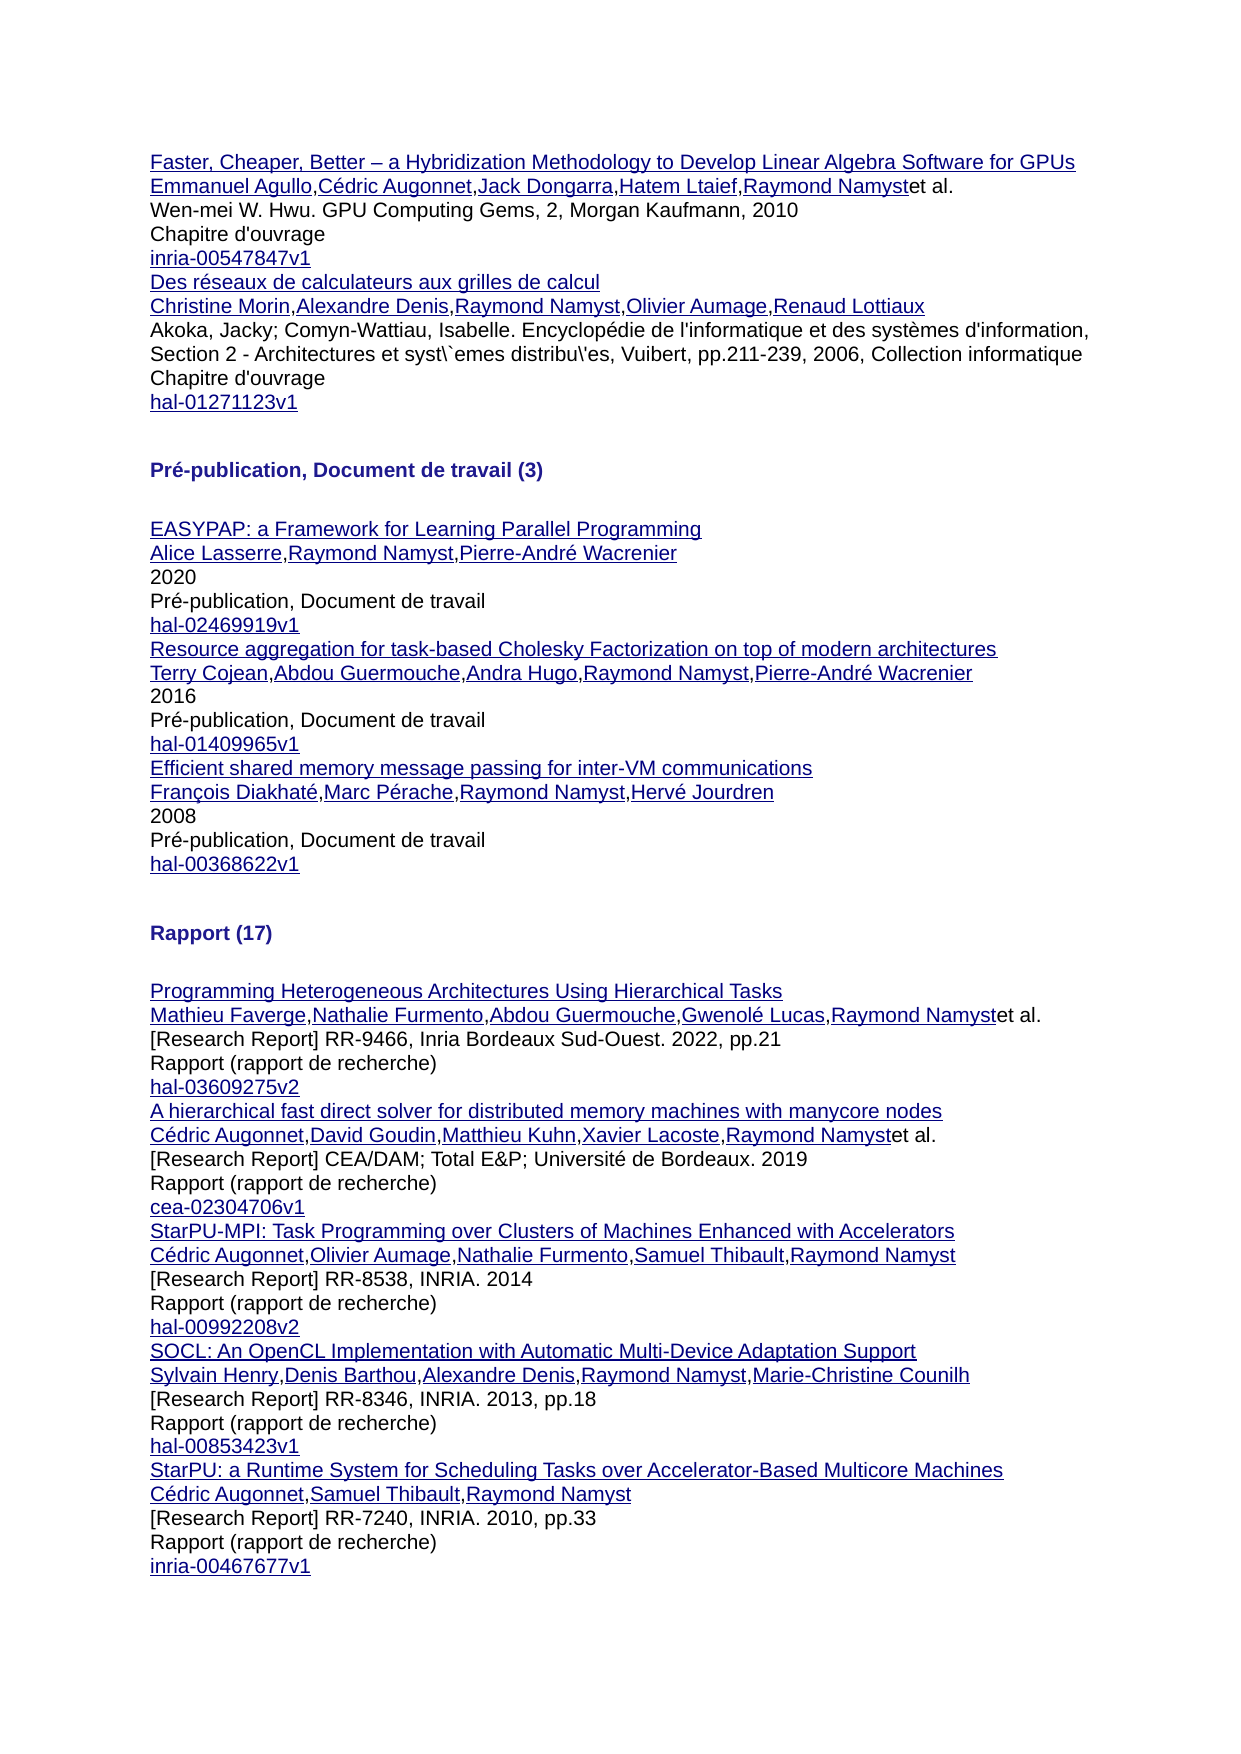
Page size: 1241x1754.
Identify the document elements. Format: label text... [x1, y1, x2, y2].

subtitle Pré-publication, Document de travail (3) [150, 458, 1090, 482]
table_cell Faster, Cheaper, Better – a Hybridization Methodology to Develop Linear Algebra Software for GPUs Emmanuel Agullo,Cédric Augonnet,Jack Dongarra,Hatem Ltaief,Raymond Namystet al. Wen-mei W. Hwu. GPU Computing Gems, 2, Morgan Kaufmann, 2010 Chapitre d'ouvrage inria-00547847v1 [150, 150, 1090, 270]
table_cell SOCL: An OpenCL Implementation with Automatic Multi-Device Adaptation Support Sylvain Henry,Denis Barthou,Alexandre Denis,Raymond Namyst,Marie-Christine Counilh [Research Report] RR-8346, INRIA. 2013, pp.18 Rapport (rapport de recherche) hal-00853423v1 [150, 1339, 1090, 1458]
table_header Programming Heterogeneous Architectures Using Hierarchical Tasks Mathieu Faverge,Nathalie Furmento,Abdou Guermouche,Gwenolé Lucas,Raymond Namystet al. [Research Report] RR-9466, Inria Bordeaux Sud-Ouest. 2022, pp.21 Rapport (rapport de recherche) hal-03609275v2 [150, 979, 1090, 1099]
table_cell Des réseaux de calculateurs aux grilles de calcul Christine Morin,Alexandre Denis,Raymond Namyst,Olivier Aumage,Renaud Lottiaux Akoka, Jacky; Comyn-Wattiau, Isabelle. Encyclopédie de l'informatique et des systèmes d'information, Section 2 - Architectures et syst\`emes distribu\'es, Vuibert, pp.211-239, 2006, Collection informatique Chapitre d'ouvrage hal-01271123v1 [150, 270, 1090, 413]
subtitle Rapport (17) [150, 921, 1090, 945]
table_cell Resource aggregation for task-based Cholesky Factorization on top of modern architectures Terry Cojean,Abdou Guermouche,Andra Hugo,Raymond Namyst,Pierre-André Wacrenier 2016 Pré-publication, Document de travail hal-01409965v1 [150, 636, 1090, 756]
table_cell StarPU: a Runtime System for Scheduling Tasks over Accelerator-Based Multicore Machines Cédric Augonnet,Samuel Thibault,Raymond Namyst [Research Report] RR-7240, INRIA. 2010, pp.33 Rapport (rapport de recherche) inria-00467677v1 [150, 1458, 1090, 1578]
table_cell StarPU-MPI: Task Programming over Clusters of Machines Enhanced with Accelerators Cédric Augonnet,Olivier Aumage,Nathalie Furmento,Samuel Thibault,Raymond Namyst [Research Report] RR-8538, INRIA. 2014 Rapport (rapport de recherche) hal-00992208v2 [150, 1219, 1090, 1338]
table_header EASYPAP: a Framework for Learning Parallel Programming Alice Lasserre,Raymond Namyst,Pierre-André Wacrenier 2020 Pré-publication, Document de travail hal-02469919v1 [150, 517, 1090, 636]
table_cell Efficient shared memory message passing for inter-VM communications François Diakhaté,Marc Pérache,Raymond Namyst,Hervé Jourdren 2008 Pré-publication, Document de travail hal-00368622v1 [150, 756, 1090, 876]
table_cell A hierarchical fast direct solver for distributed memory machines with manycore nodes Cédric Augonnet,David Goudin,Matthieu Kuhn,Xavier Lacoste,Raymond Namystet al. [Research Report] CEA/DAM; Total E&P; Université de Bordeaux. 2019 Rapport (rapport de recherche) cea-02304706v1 [150, 1099, 1090, 1219]
